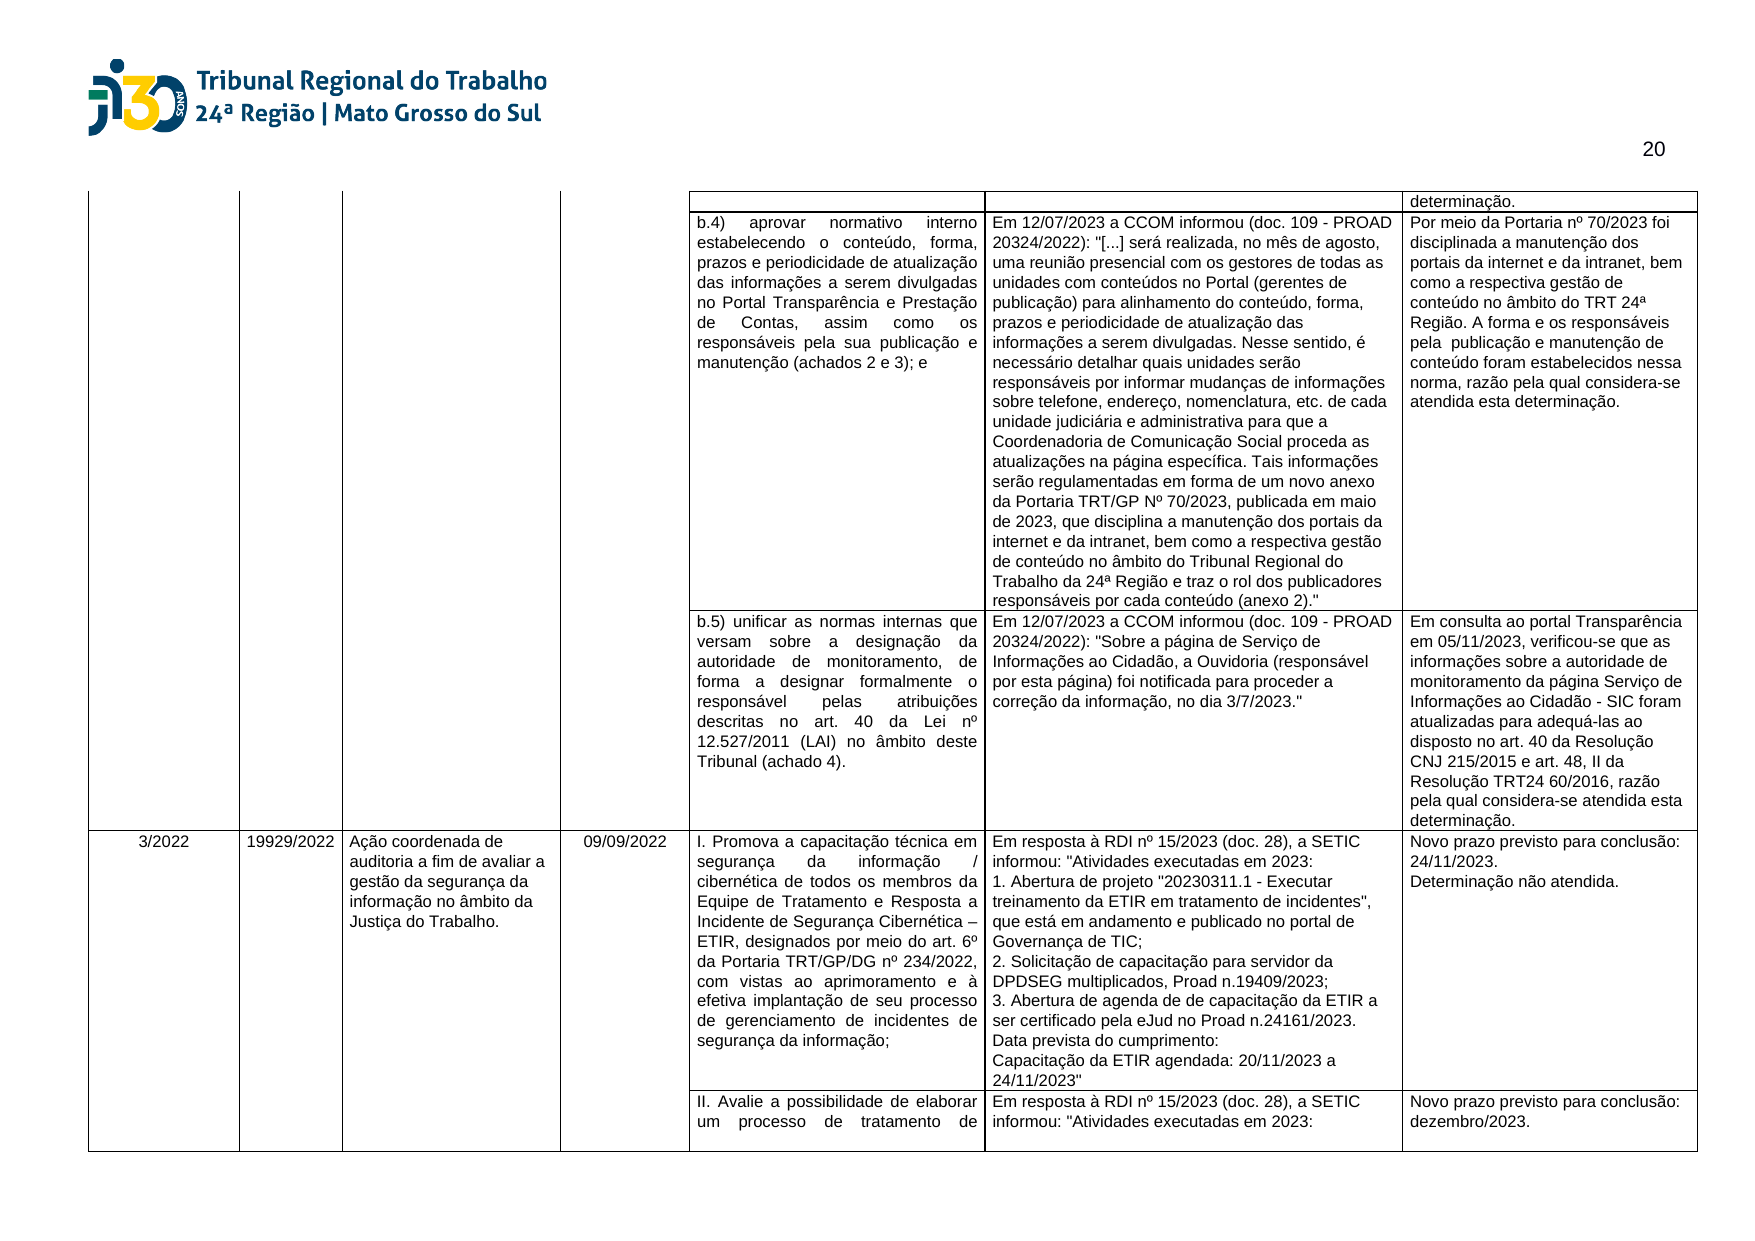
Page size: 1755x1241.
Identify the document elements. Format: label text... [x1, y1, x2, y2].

table_cell Ação coordenada de auditoria a fim de avaliar a gestão da segurança da informação no âmbito da Justiça do Trabalho. [343, 831, 560, 1151]
table_cell [240, 191, 342, 830]
table_cell [690, 192, 984, 211]
table_cell I. Promova a capacitação técnica em segurança da informação / cibernética de todos os membros da Equipe de Tratamento e Resposta a Incidente de Segurança Cibernética – ETIR, designados por meio do art. 6º da Portaria TRT/GP/DG nº 234/2022, com vistas ao aprimoramento e à efetiva implantação de seu processo de gerenciamento de incidentes de segurança da informação; [690, 831, 984, 1090]
table_cell 3/2022 [89, 831, 239, 1151]
table_cell Em 12/07/2023 a CCOM informou (doc. 109 - PROAD 20324/2022): "Sobre a página de Serviço de Informações ao Cidadão, a Ouvidoria (responsável por esta página) foi notificada para proceder a correção da informação, no dia 3/7/2023." [986, 611, 1402, 830]
table_cell 09/09/2022 [561, 831, 689, 1151]
table_cell Em resposta à RDI nº 15/2023 (doc. 28), a SETIC informou: "Atividades executadas em 2023: 1. Abertura de projeto "20230311.1 - Executar treinamento da ETIR em tratamento de incidentes", que está em andamento e publicado no portal de Governança de TIC; 2. Solicitação de capacitação para servidor da DPDSEG multiplicados, Proad n.19409/2023; 3. Abertura de agenda de de capacitação da ETIR a ser certificado pela eJud no Proad n.24161/2023. Data prevista do cumprimento: Capacitação da ETIR agendada: 20/11/2023 a 24/11/2023" [986, 831, 1402, 1090]
table_cell b.5) unificar as normas internas que versam sobre a designação da autoridade de monitoramento, de forma a designar formalmente o responsável pelas atribuições descritas no art. 40 da Lei nº 12.527/2011 (LAI) no âmbito deste Tribunal (achado 4). [690, 611, 984, 830]
table_cell Novo prazo previsto para conclusão: dezembro/2023. [1403, 1091, 1697, 1151]
table_cell II. Avalie a possibilidade de elaborar um processo de tratamento de [690, 1091, 984, 1151]
table_cell b.4) aprovar normativo interno estabelecendo o conteúdo, forma, prazos e periodicidade de atualização das informações a serem divulgadas no Portal Transparência e Prestação de Contas, assim como os responsáveis pela sua publicação e manutenção (achados 2 e 3); e [690, 213, 984, 610]
table_cell [343, 191, 560, 830]
table_cell determinação. [1403, 192, 1697, 211]
table_cell [89, 191, 239, 830]
table_cell Em 12/07/2023 a CCOM informou (doc. 109 - PROAD 20324/2022): "[...] será realizada, no mês de agosto, uma reunião presencial com os gestores de todas as unidades com conteúdos no Portal (gerentes de publicação) para alinhamento do conteúdo, forma, prazos e periodicidade de atualização das informações a serem divulgadas. Nesse sentido, é necessário detalhar quais unidades serão responsáveis por informar mudanças de informações sobre telefone, endereço, nomenclatura, etc. de cada unidade judiciária e administrativa para que a Coordenadoria de Comunicação Social proceda as atualizações na página específica. Tais informações serão regulamentadas em forma de um novo anexo da Portaria TRT/GP Nº 70/2023, publicada em maio de 2023, que disciplina a manutenção dos portais da internet e da intranet, bem como a respectiva gestão de conteúdo no âmbito do Tribunal Regional do Trabalho da 24ª Região e traz o rol dos publicadores responsáveis por cada conteúdo (anexo 2)." [986, 213, 1402, 610]
table_cell 19929/2022 [240, 831, 342, 1151]
table_cell [561, 191, 689, 830]
table_cell Em consulta ao portal Transparência em 05/11/2023, verificou-se que as informações sobre a autoridade de monitoramento da página Serviço de Informações ao Cidadão - SIC foram atualizadas para adequá-las ao disposto no art. 40 da Resolução CNJ 215/2015 e art. 48, II da Resolução TRT24 60/2016, razão pela qual considera-se atendida esta determinação. [1403, 611, 1697, 830]
table_cell Em resposta à RDI nº 15/2023 (doc. 28), a SETIC informou: "Atividades executadas em 2023: [986, 1091, 1402, 1151]
table_cell [986, 192, 1402, 211]
table_cell Por meio da Portaria nº 70/2023 foi disciplinada a manutenção dos portais da internet e da intranet, bem como a respectiva gestão de conteúdo no âmbito do TRT 24ª Região. A forma e os responsáveis pela publicação e manutenção de conteúdo foram estabelecidos nessa norma, razão pela qual considera-se atendida esta determinação. [1403, 213, 1697, 610]
table_cell Novo prazo previsto para conclusão: 24/11/2023. Determinação não atendida. [1403, 831, 1697, 1090]
